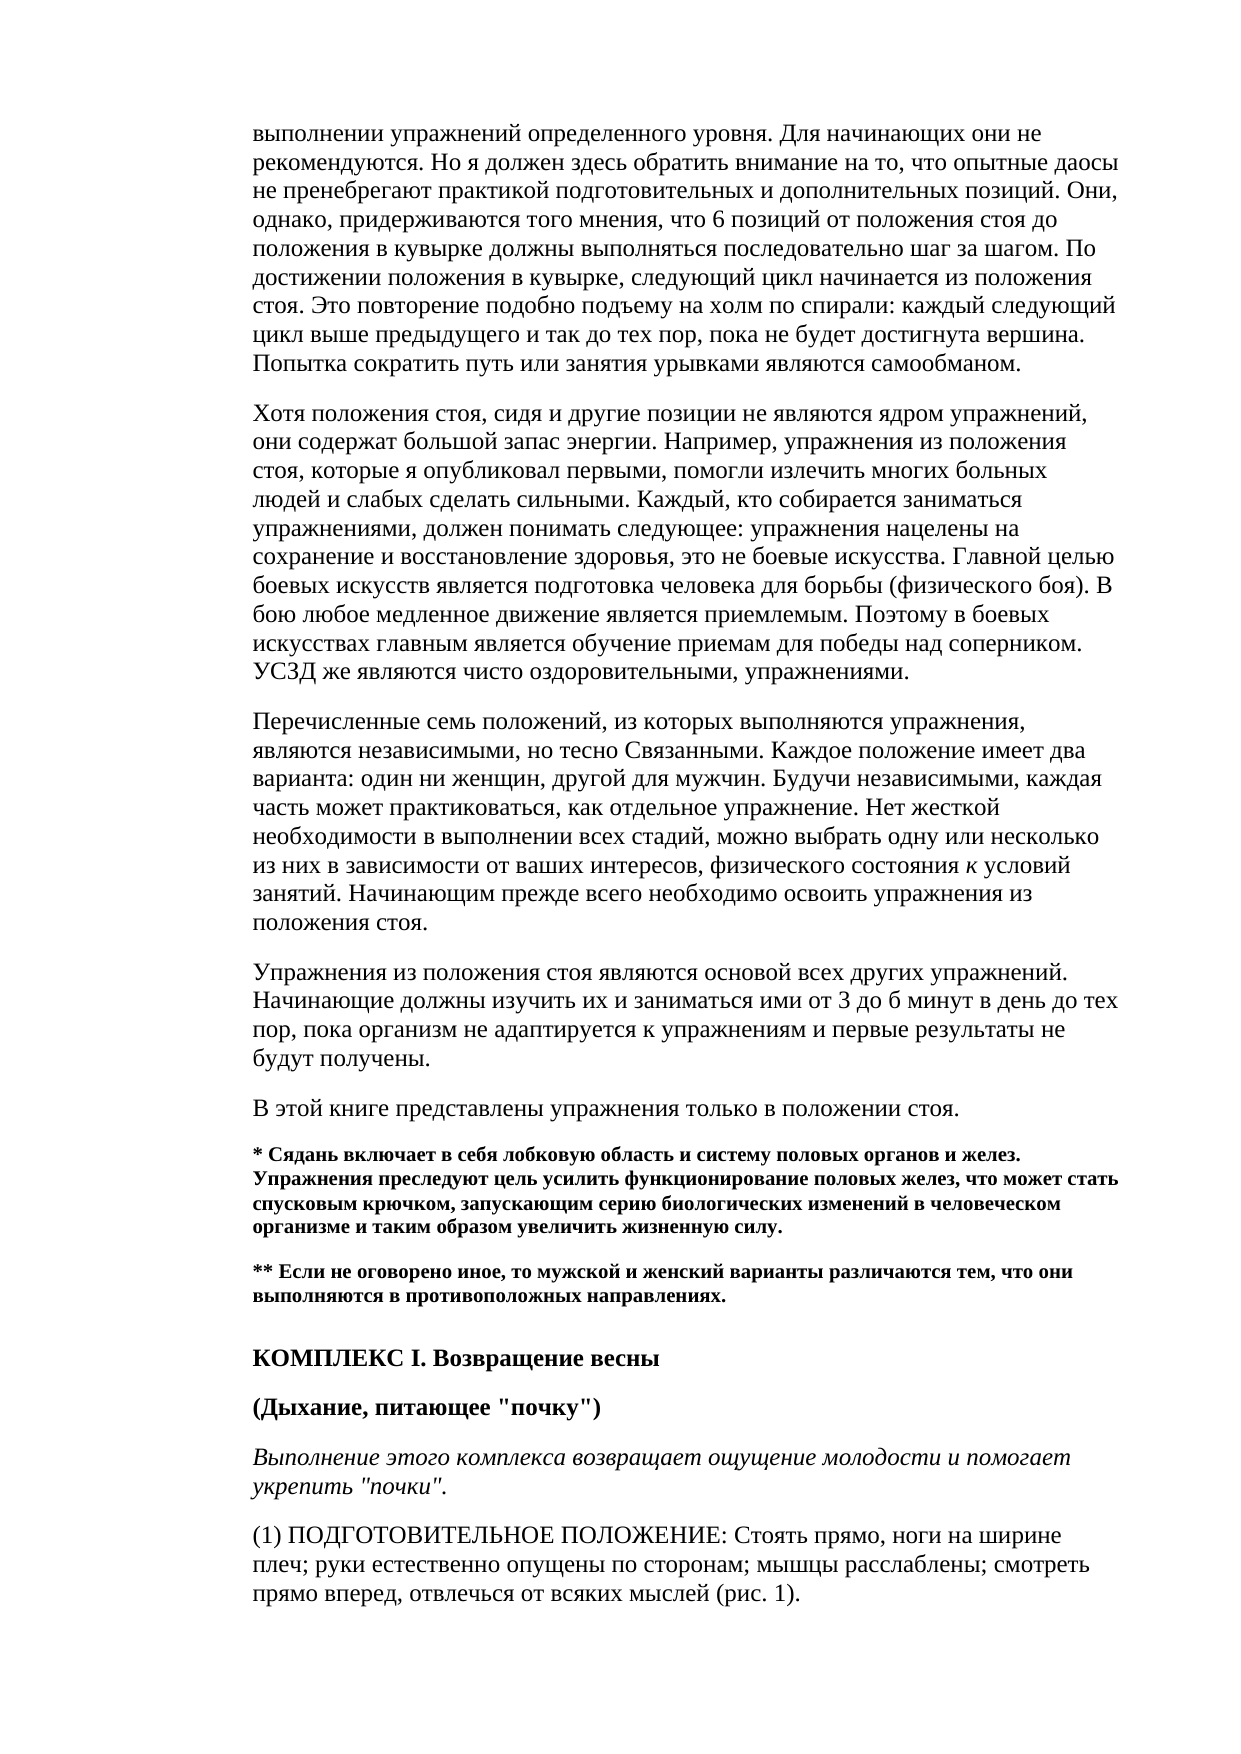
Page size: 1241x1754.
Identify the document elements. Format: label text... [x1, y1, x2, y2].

text выполнении упражнений определенного уровня. Для начинающих они не рекомендуются. Но я должен здесь обратить внимание на то, что опытные даосы не пренебрегают практикой подготовительных и дополнительных позиций. Они, однако, придерживаются того мнения, что 6 позиций от положения стоя до положения в кувырке должны выполняться последовательно шаг за шагом. По достижении положения в кувырке, следующий цикл начинается из положения стоя. Это повторение подобно подъему на холм по спирали: каждый следующий цикл выше предыдущего и так до тех пор, пока не будет достигнута вершина. Попытка сократить путь или занятия урывками являются самообманом. [252, 118, 1122, 377]
text ** Если не оговорено иное, то мужской и женский варианты различаются тем, что они выполняются в противоположных направлениях. [252, 1259, 1122, 1307]
text Выполнение этого комплекса возвращает ощущение молодости и помогает укрепить "почки". [252, 1442, 1122, 1499]
text (1) ПОДГОТОВИТЕЛЬНОЕ ПОЛОЖЕНИЕ: Стоять прямо, ноги на ширине плеч; руки естественно опущены по сторонам; мышцы расслаблены; смотреть прямо вперед, отвлечься от всяких мыслей (рис. 1). [252, 1520, 1122, 1607]
text Упражнения из положения стоя являются основой всех других упражнений. Начинающие должны изучить их и заниматься ими от 3 до б минут в день до тех пор, пока организм не адаптируется к упражнениям и первые результаты не будут получены. [252, 957, 1122, 1072]
text Хотя положения стоя, сидя и другие позиции не являются ядром упражнений, они содержат большой запас энергии. Например, упражнения из положения стоя, которые я опубликовал первыми, помогли излечить многих больных людей и слабых сделать сильными. Каждый, кто собирается заниматься упражнениями, должен понимать следующее: упражнения нацелены на сохранение и восстановление здоровья, это не боевые искусства. Главной целью боевых искусств является подготовка человека для борьбы (физического боя). В бою любое медленное движение является приемлемым. Поэтому в боевых искусствах главным является обучение приемам для победы над соперником. УСЗД же являются чисто оздоровительными, упражнениями. [252, 398, 1122, 685]
text КОМПЛЕКС I. Возвращение весны [252, 1343, 1122, 1372]
text В этой книге представлены упражнения только в положении стоя. [252, 1093, 1122, 1121]
text * Сядань включает в себя лобковую область и систему половых органов и желез. Упражнения преследуют цель усилить функционирование половых желез, что может стать спусковым крючком, запускающим серию биологических изменений в человеческом организме и таким образом увеличить жизненную силу. [252, 1142, 1122, 1238]
text (Дыхание, питающее "почку") [252, 1392, 1122, 1421]
text Перечисленные семь положений, из которых выполняются упражнения, являются независимыми, но тесно Связанными. Каждое положение имеет два варианта: один ни женщин, другой для мужчин. Будучи независимыми, каждая часть может практиковаться, как отдельное упражнение. Нет жесткой необходимости в выполнении всех стадий, можно выбрать одну или несколько из них в зависимости от ваших интересов, физического состояния к условий занятий. Начинающим прежде всего необходимо освоить упражнения из положения стоя. [252, 706, 1122, 936]
